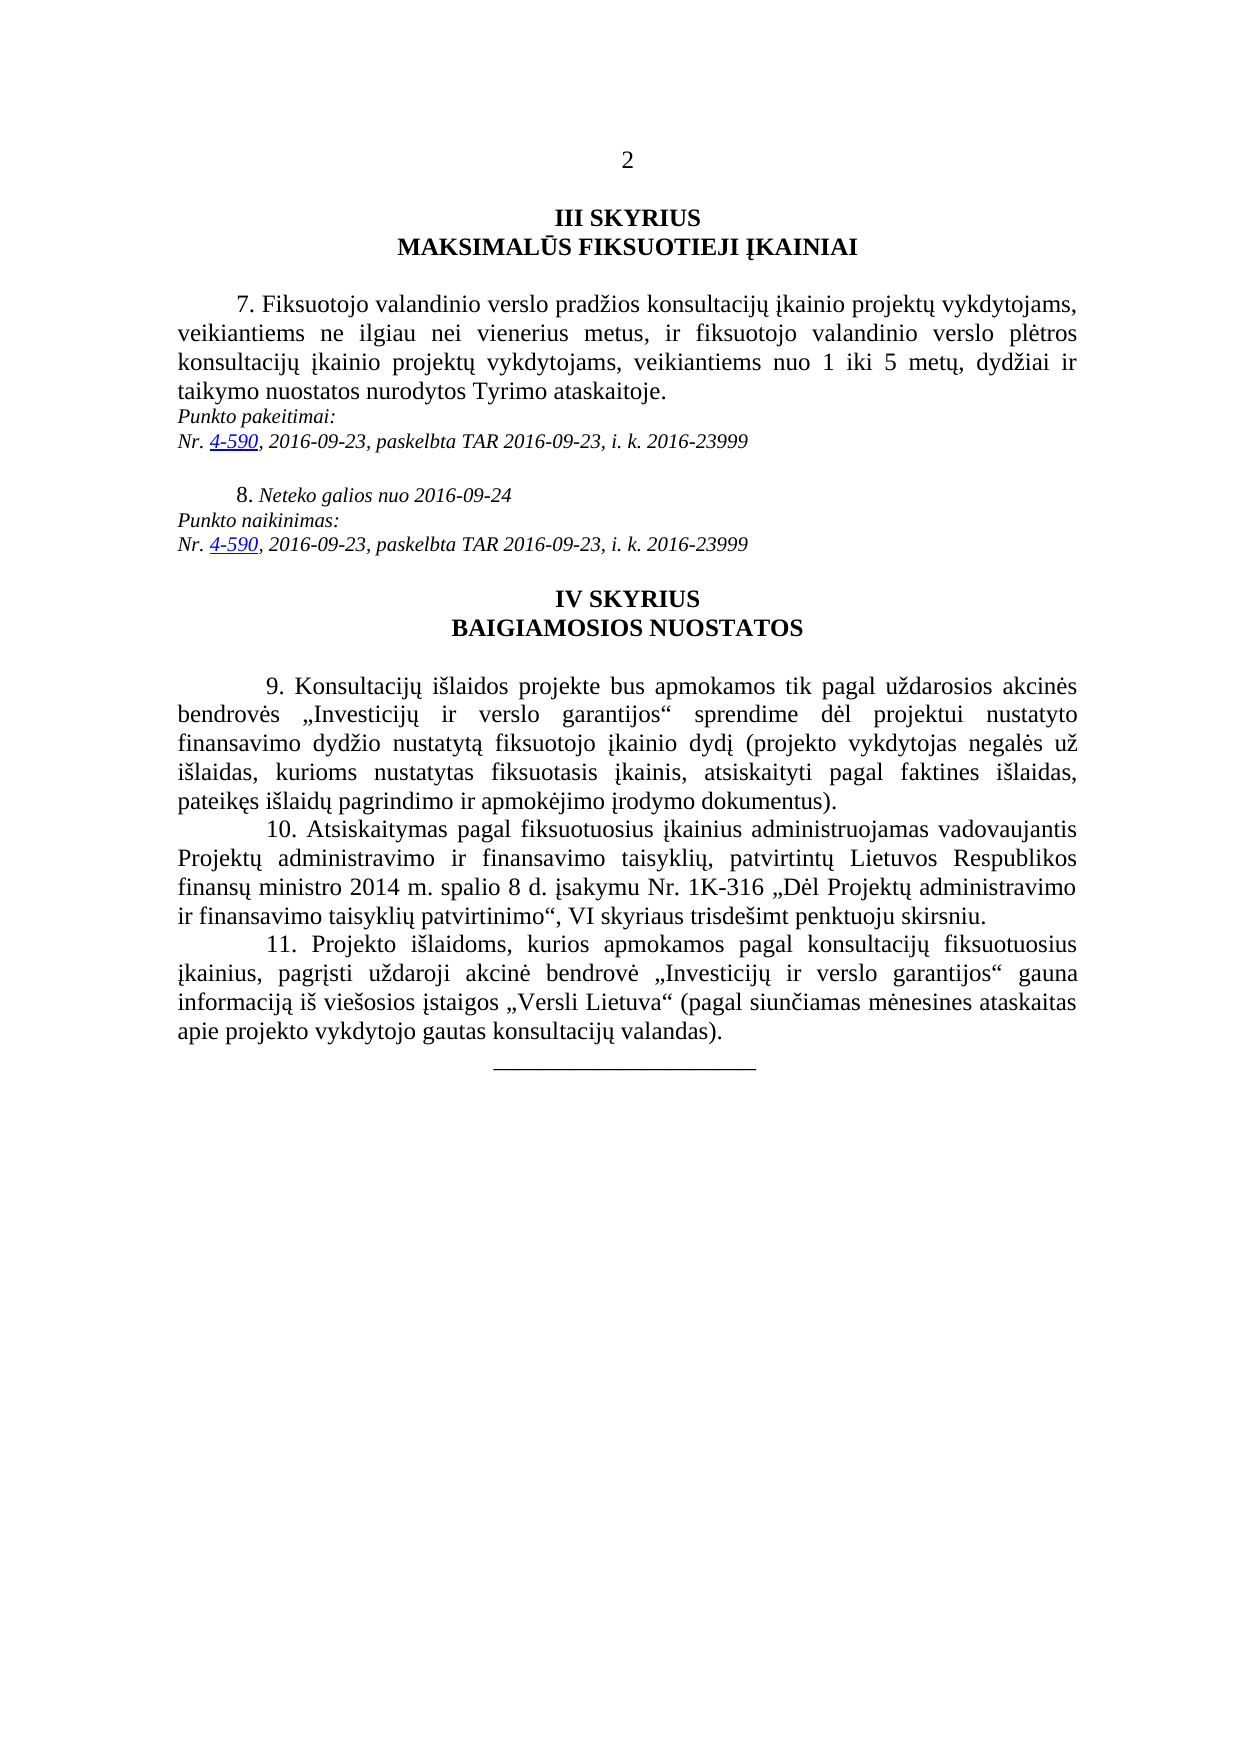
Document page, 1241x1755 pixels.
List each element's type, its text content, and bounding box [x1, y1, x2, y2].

text BAIGIAMOSIOS NUOSTATOS [177, 613, 1078, 642]
text Nr. 4-590, 2016-09-23, paskelbta TAR 2016-09-23, i. k. 2016-23999 [177, 532, 1078, 556]
text 7. Fiksuotojo valandinio verslo pradžios konsultacijų įkainio projektų vykdytojams, veikiantiems ne ilgiau nei vienerius metus, ir fiksuotojo valandinio verslo plėtros konsultacijų įkainio projektų vykdytojams, veikiantiems nuo 1 iki 5 metų, dydžiai ir taikymo nuostatos nurodytos Tyrimo ataskaitoje. [177, 289, 1078, 404]
text 9. Konsultacijų išlaidos projekte bus apmokamos tik pagal uždarosios akcinės bendrovės „Investicijų ir verslo garantijos“ sprendime dėl projektui nustatyto finansavimo dydžio nustatytą fiksuotojo įkainio dydį (projekto vykdytojas negalės už išlaidas, kurioms nustatytas fiksuotasis įkainis, atsiskaityti pagal faktines išlaidas, pateikęs išlaidų pagrindimo ir apmokėjimo įrodymo dokumentus). [177, 671, 1078, 814]
text 8. Neteko galios nuo 2016-09-24 [177, 481, 1078, 508]
text Nr. 4-590, 2016-09-23, paskelbta TAR 2016-09-23, i. k. 2016-23999 [177, 428, 1078, 453]
text 11. Projekto išlaidoms, kurios apmokamos pagal konsultacijų fiksuotuosius įkainius, pagrįsti uždaroji akcinė bendrovė „Investicijų ir verslo garantijos“ gauna informaciją iš viešosios įstaigos „Versli Lietuva“ (pagal siunčiamas mėnesines ataskaitas apie projekto vykdytojo gautas konsultacijų valandas). [177, 929, 1078, 1044]
text _____________________ [177, 1044, 1078, 1073]
text 10. Atsiskaitymas pagal fiksuotuosius įkainius administruojamas vadovaujantis Projektų administravimo ir finansavimo taisyklių, patvirtintų Lietuvos Respublikos finansų ministro 2014 m. spalio 8 d. įsakymu Nr. 1K-316 „Dėl Projektų administravimo ir finansavimo taisyklių patvirtinimo“, VI skyriaus trisdešimt penktuoju skirsniu. [177, 814, 1078, 929]
text Punkto pakeitimai: [177, 404, 1078, 428]
text III SKYRIUS [177, 203, 1078, 232]
text Punkto naikinimas: [177, 508, 1078, 532]
text MAKSIMALŪS FIKSUOTIEJI ĮKAINIAI [177, 232, 1078, 261]
text IV SKYRIUS [177, 584, 1078, 613]
